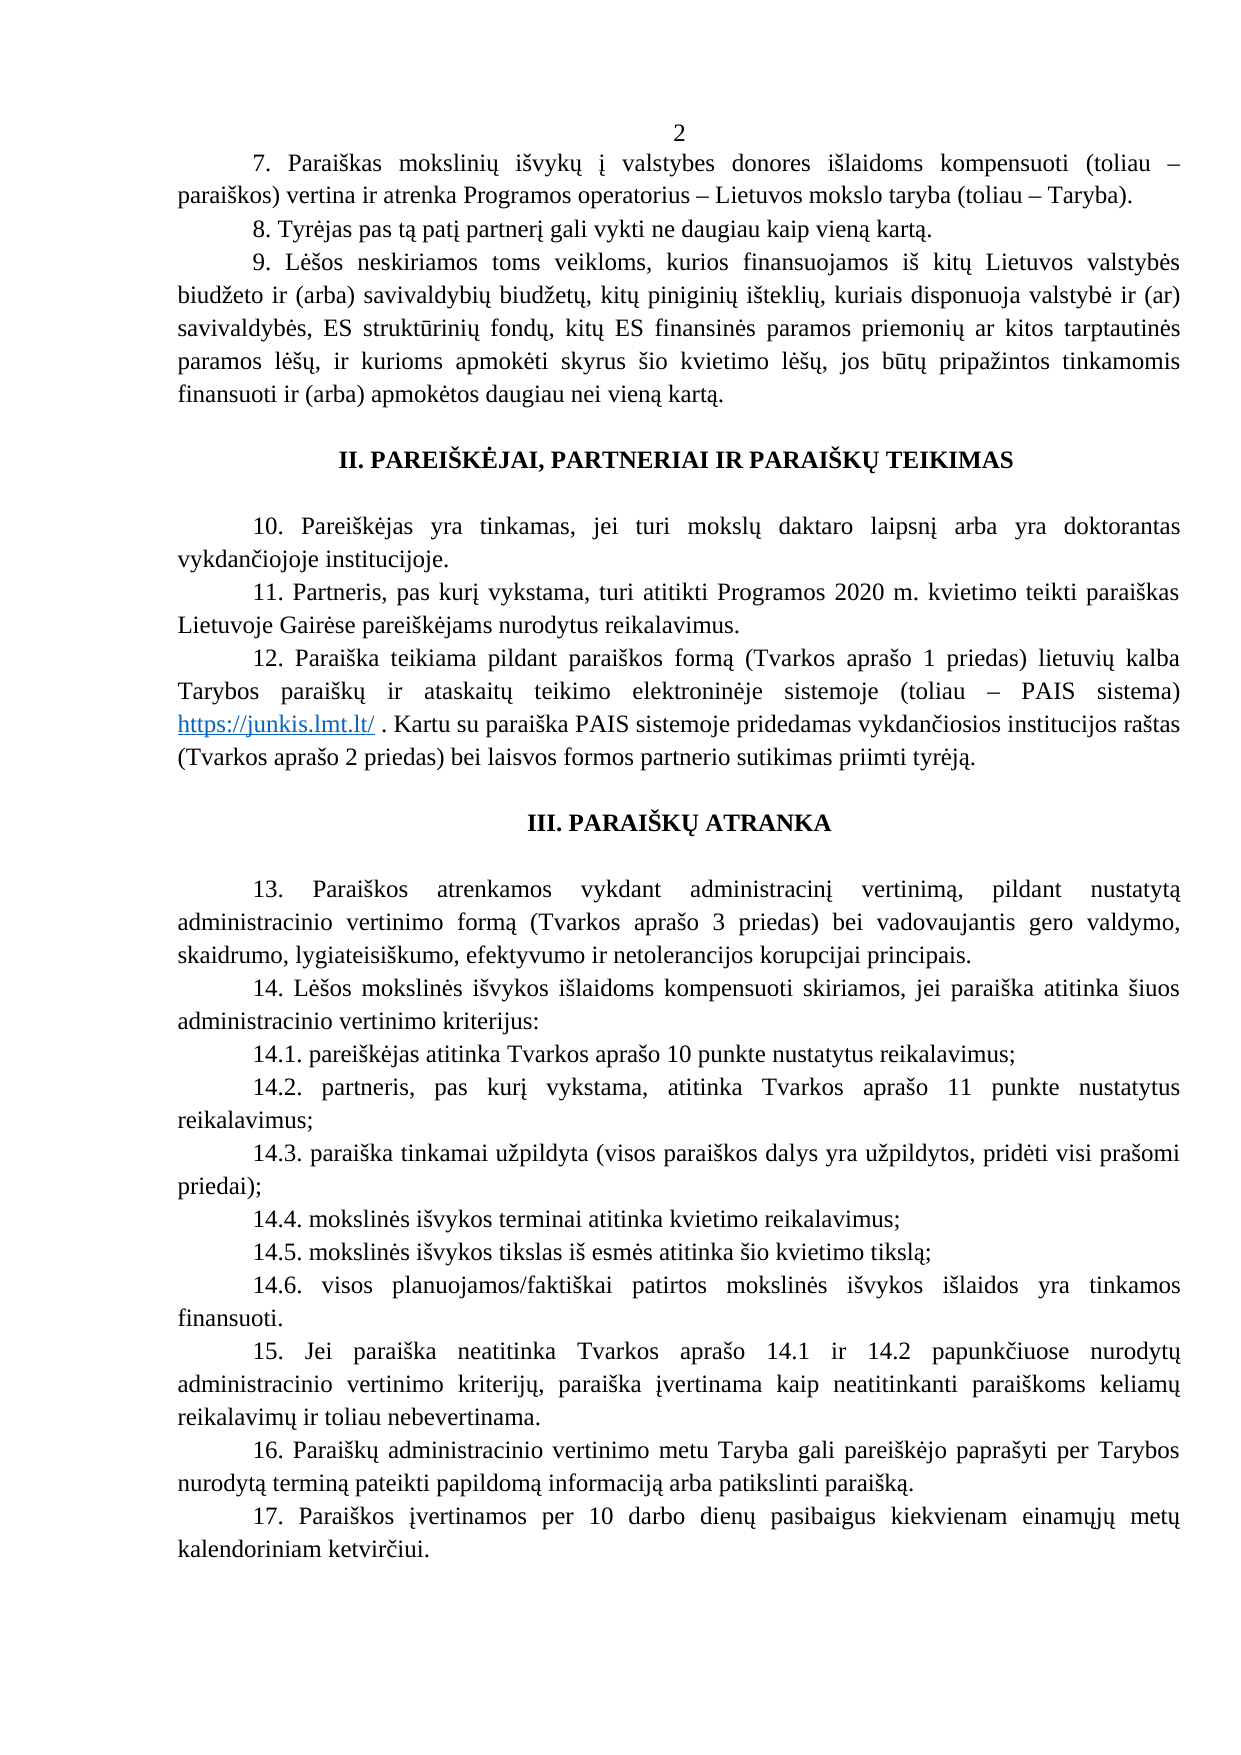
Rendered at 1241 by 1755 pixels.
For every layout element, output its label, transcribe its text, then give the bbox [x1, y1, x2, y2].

text 8. Tyrėjas pas tą patį partnerį gali vykti ne daugiau kaip vieną kartą. [177, 214, 1181, 242]
text 15. Jei paraiška neatitinka Tvarkos aprašo 14.1 ir 14.2 papunkčiuose nurodytų administracinio vertinimo kriterijų, paraiška įvertinama kaip neatitinkanti paraiškoms keliamų reikalavimų ir toliau nebevertinama. [177, 1336, 1181, 1431]
text 14.1. pareiškėjas atitinka Tvarkos aprašo 10 punkte nustatytus reikalavimus; [177, 1039, 1181, 1068]
text III. PARAIŠKŲ ATRANKA [177, 808, 1181, 837]
text 13. Paraiškos atrenkamos vykdant administracinį vertinimą, pildant nustatytą administracinio vertinimo formą (Tvarkos aprašo 3 priedas) bei vadovaujantis gero valdymo, skaidrumo, lygiateisiškumo, efektyvumo ir netolerancijos korupcijai principais. [177, 874, 1181, 969]
text 14. Lėšos mokslinės išvykos išlaidoms kompensuoti skiriamos, jei paraiška atitinka šiuos administracinio vertinimo kriterijus: [177, 973, 1181, 1035]
text 14.5. mokslinės išvykos tikslas iš esmės atitinka šio kvietimo tikslą; [177, 1237, 1181, 1266]
text 11. Partneris, pas kurį vykstama, turi atitikti Programos 2020 m. kvietimo teikti paraiškas Lietuvoje Gairėse pareiškėjams nurodytus reikalavimus. [177, 577, 1181, 639]
text 10. Pareiškėjas yra tinkamas, jei turi mokslų daktaro laipsnį arba yra doktorantas vykdančiojoje institucijoje. [177, 511, 1181, 573]
text 17. Paraiškos įvertinamos per 10 darbo dienų pasibaigus kiekvienam einamųjų metų kalendoriniam ketvirčiui. [177, 1501, 1181, 1563]
text 12. Paraiška teikiama pildant paraiškos formą (Tvarkos aprašo 1 priedas) lietuvių kalba Tarybos paraiškų ir ataskaitų teikimo elektroninėje sistemoje (toliau – PAIS sistema) https://junkis.lmt.lt/ . Kartu su paraiška PAIS sistemoje pridedamas vykdančiosios institucijos raštas (Tvarkos aprašo 2 priedas) bei laisvos formos partnerio sutikimas priimti tyrėją. [177, 643, 1181, 771]
text 14.3. paraiška tinkamai užpildyta (visos paraiškos dalys yra užpildytos, pridėti visi prašomi priedai); [177, 1138, 1181, 1200]
text 7. Paraiškas mokslinių išvykų į valstybes donores išlaidoms kompensuoti (toliau – paraiškos) vertina ir atrenka Programos operatorius – Lietuvos mokslo taryba (toliau – Taryba). [177, 148, 1181, 209]
text 14.2. partneris, pas kurį vykstama, atitinka Tvarkos aprašo 11 punkte nustatytus reikalavimus; [177, 1072, 1181, 1134]
text II. PAREIŠKĖJAI, PARTNERIAI IR PARAIŠKŲ TEIKIMAS [177, 445, 1181, 473]
text 9. Lėšos neskiriamos toms veikloms, kurios finansuojamos iš kitų Lietuvos valstybės biudžeto ir (arba) savivaldybių biudžetų, kitų piniginių išteklių, kuriais disponuoja valstybė ir (ar) savivaldybės, ES struktūrinių fondų, kitų ES finansinės paramos priemonių ar kitos tarptautinės paramos lėšų, ir kurioms apmokėti skyrus šio kvietimo lėšų, jos būtų pripažintos tinkamomis finansuoti ir (arba) apmokėtos daugiau nei vieną kartą. [177, 247, 1181, 407]
text 14.6. visos planuojamos/faktiškai patirtos mokslinės išvykos išlaidos yra tinkamos finansuoti. [177, 1270, 1181, 1332]
text 16. Paraiškų administracinio vertinimo metu Taryba gali pareiškėjo paprašyti per Tarybos nurodytą terminą pateikti papildomą informaciją arba patikslinti paraišką. [177, 1435, 1181, 1497]
text 14.4. mokslinės išvykos terminai atitinka kvietimo reikalavimus; [177, 1204, 1181, 1233]
